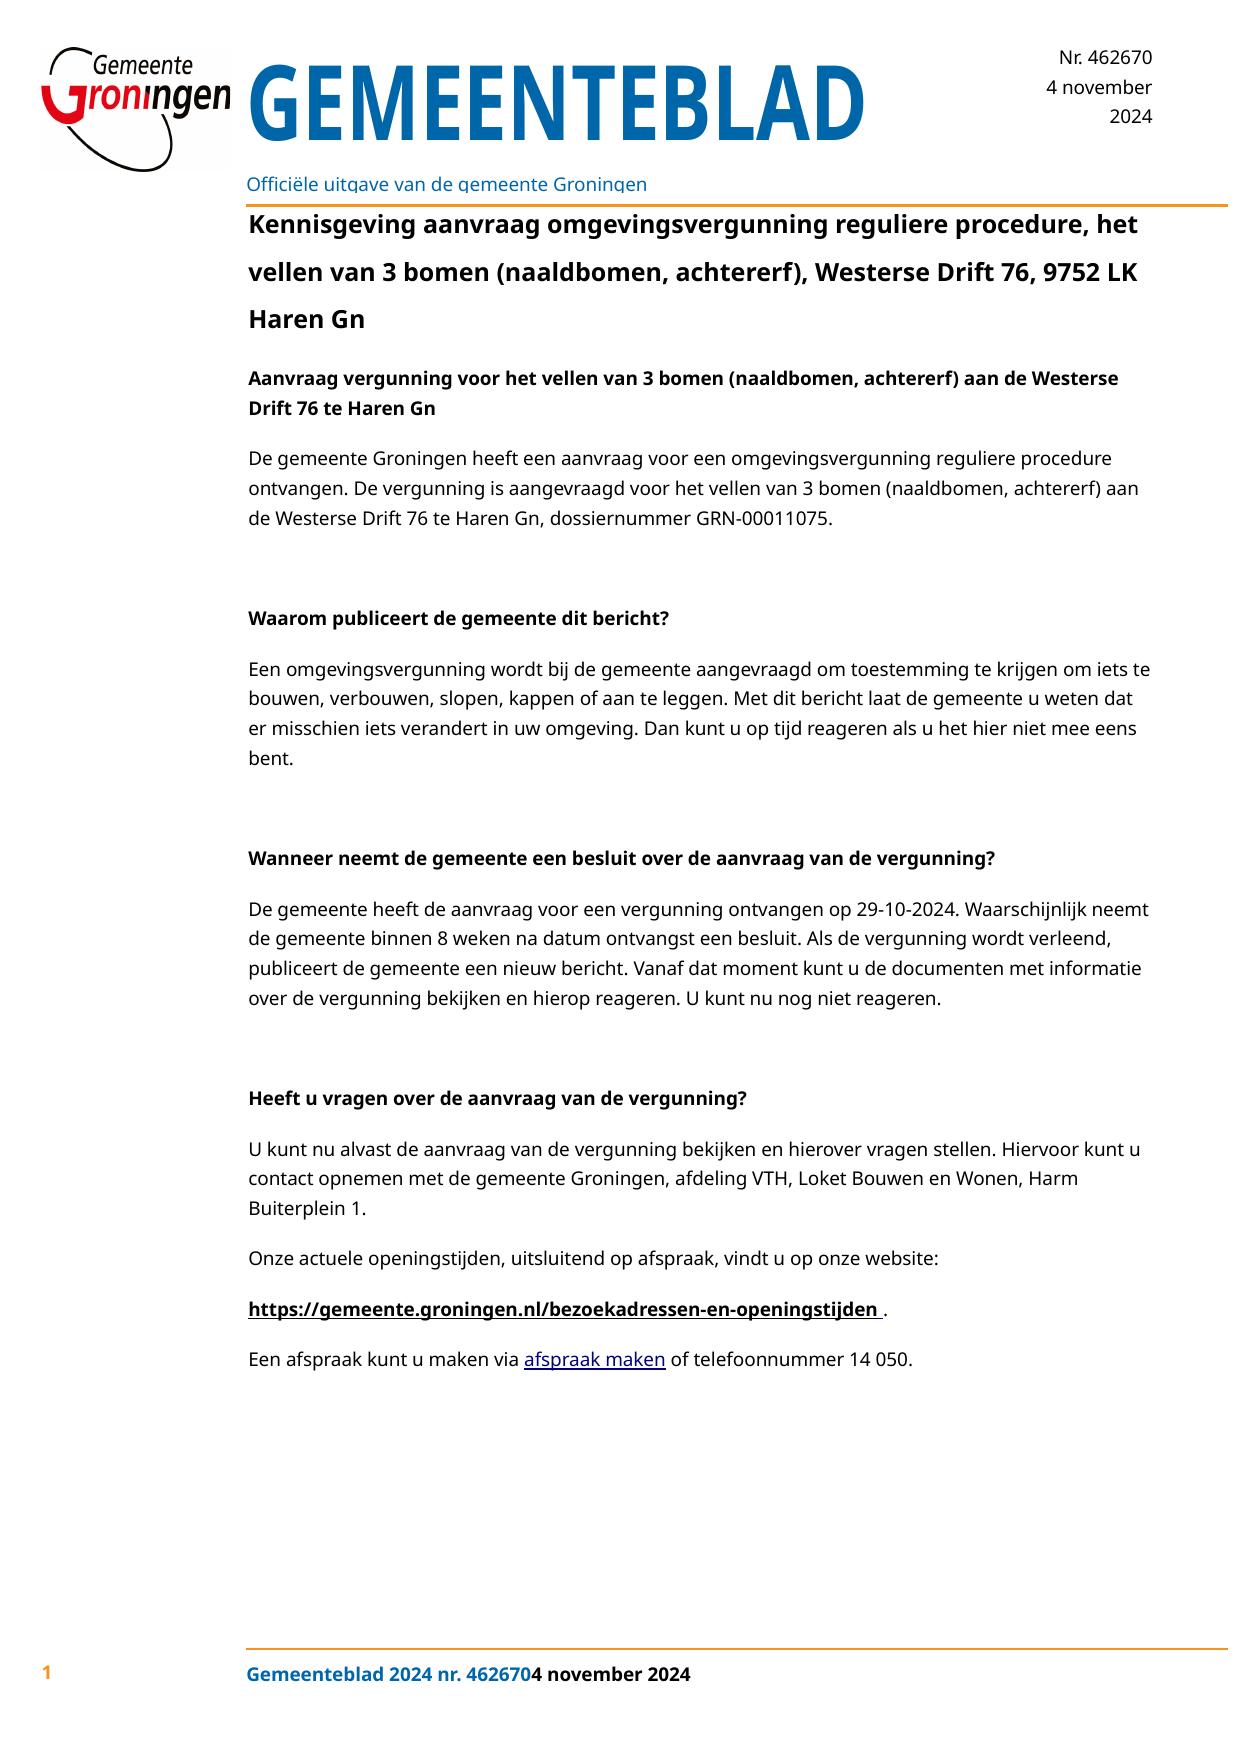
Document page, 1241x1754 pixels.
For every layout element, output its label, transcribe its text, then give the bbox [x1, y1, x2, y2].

text De gemeente heeft de aanvraag voor een vergunning ontvangen op 29-10-2024. Waarschijnlijk neemt de gemeente binnen 8 weken na datum ontvangst een besluit. Als de vergunning wordt verleend, publiceert de gemeente een nieuw bericht. Vanaf dat moment kunt u de documenten met informatie over de vergunning bekijken en hierop reageren. U kunt nu nog niet reageren. [248, 896, 1152, 1010]
text Waarom publiceert de gemeente dit bericht? [248, 606, 1152, 631]
text U kunt nu alvast de aanvraag van de vergunning bekijken en hierover vragen stellen. Hiervoor kunt u contact opnemen met de gemeente Groningen, afdeling VTH, Loket Bouwen en Wonen, Harm Buiterplein 1. [248, 1136, 1152, 1221]
text De gemeente Groningen heeft een aanvraag voor een omgevingsvergunning reguliere procedure ontvangen. De vergunning is aangevraagd voor het vellen van 3 bomen (naaldbomen, achtererf) aan de Westerse Drift 76 te Haren Gn, dossiernummer GRN-00011075. [248, 446, 1152, 530]
text Kennisgeving aanvraag omgevingsvergunning reguliere procedure, het vellen van 3 bomen (naaldbomen, achtererf), Westerse Drift 76, 9752 LK Haren Gn [248, 207, 1152, 336]
text Heeft u vragen over de aanvraag van de vergunning? [248, 1086, 1152, 1111]
text Een afspraak kunt u maken via afspraak maken of telefoonnummer 14 050. [248, 1346, 1152, 1372]
text Wanneer neemt de gemeente een besluit over de aanvraag van de vergunning? [248, 846, 1152, 871]
text Onze actuele openingstijden, uitsluitend op afspraak, vindt u op onze website: [248, 1246, 1152, 1271]
text Aanvraag vergunning voor het vellen van 3 bomen (naaldbomen, achtererf) aan de Westerse Drift 76 te Haren Gn [248, 366, 1152, 421]
picture [41, 47, 231, 172]
text https://gemeente.groningen.nl/bezoekadressen-en-openingstijden . [248, 1296, 1152, 1322]
text Een omgevingsvergunning wordt bij de gemeente aangevraagd om toestemming te krijgen om iets te bouwen, verbouwen, slopen, kappen of aan te leggen. Met dit bericht laat de gemeente u weten dat er misschien iets verandert in uw omgeving. Dan kunt u op tijd reageren als u het hier niet mee eens bent. [248, 656, 1152, 770]
